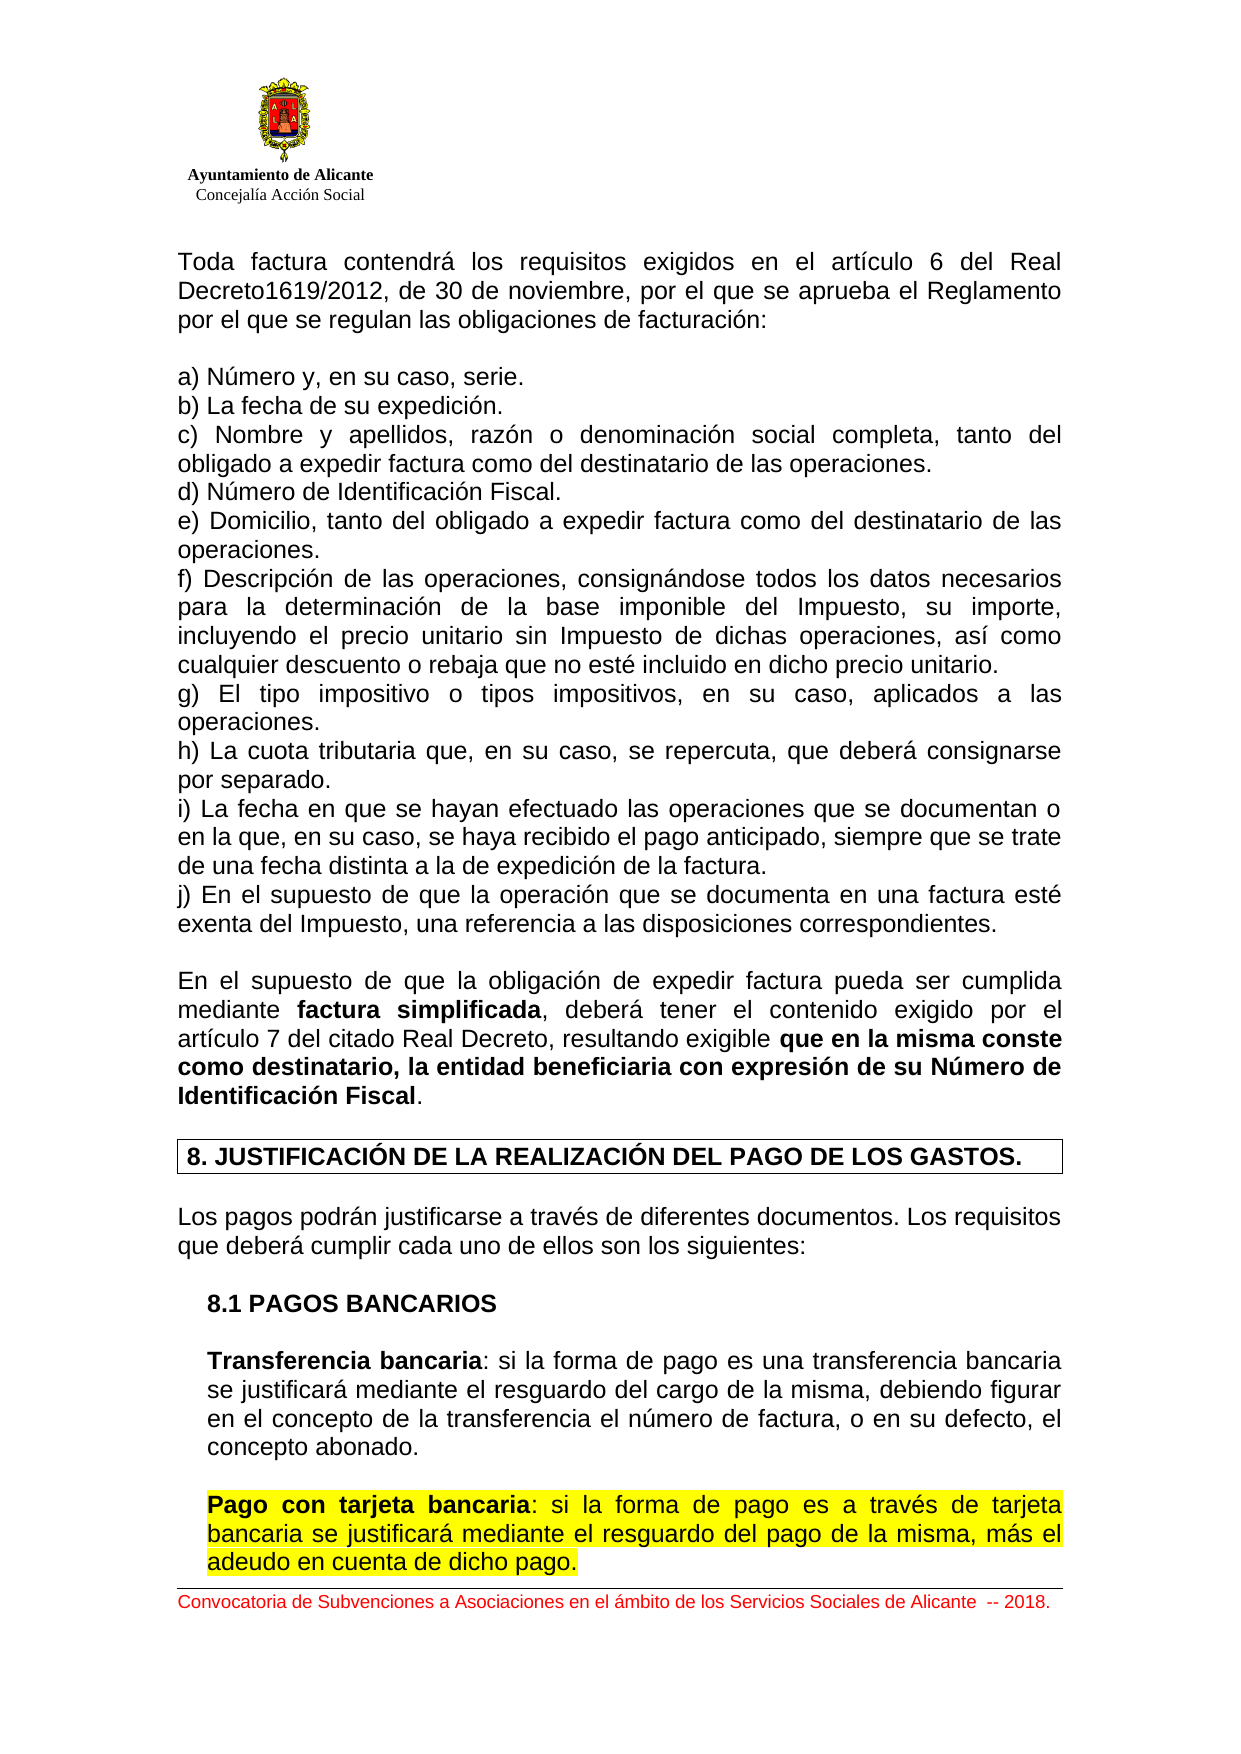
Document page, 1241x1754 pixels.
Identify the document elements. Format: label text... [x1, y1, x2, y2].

text d) Número de Identificación Fiscal. [177, 477, 1063, 506]
text f) Descripción de las operaciones, consignándose todos los datos necesarios para la determinación de la base imponible del Impuesto, su importe, incluyendo el precio unitario sin Impuesto de dichas operaciones, así como cualquier descuento o rebaja que no esté incluido en dicho precio unitario. [177, 564, 1063, 679]
text Toda factura contendrá los requisitos exigidos en el artículo 6 del Real Decreto1619/2012, de 30 de noviembre, por el que se aprueba el Reglamento por el que se regulan las obligaciones de facturación: [177, 247, 1063, 334]
text a) Número y, en su caso, serie. [177, 362, 1063, 391]
text Los pagos podrán justificarse a través de diferentes documentos. Los requisitos que deberá cumplir cada uno de ellos son los siguientes: [177, 1202, 1063, 1260]
text Transferencia bancaria: si la forma de pago es una transferencia bancaria se justificará mediante el resguardo del cargo de la misma, debiendo figurar en el concepto de la transferencia el número de factura, o en su defecto, el concepto abonado. [207, 1346, 1063, 1461]
text 8. JUSTIFICACIÓN DE LA REALIZACIÓN DEL PAGO DE LOS GASTOS. [178, 1140, 1062, 1173]
text i) La fecha en que se hayan efectuado las operaciones que se documentan o en la que, en su caso, se haya recibido el pago anticipado, siempre que se trate de una fecha distinta a la de expedición de la factura. [177, 794, 1063, 880]
text g) El tipo impositivo o tipos impositivos, en su caso, aplicados a las operaciones. [177, 679, 1063, 736]
text Pago con tarjeta bancaria: si la forma de pago es a través de tarjeta bancaria se justificará mediante el resguardo del pago de la misma, más el adeudo en cuenta de dicho pago. [207, 1490, 1063, 1576]
text j) En el supuesto de que la operación que se documenta en una factura esté exenta del Impuesto, una referencia a las disposiciones correspondientes. [177, 880, 1063, 937]
text b) La fecha de su expedición. [177, 391, 1063, 420]
text h) La cuota tributaria que, en su caso, se repercuta, que deberá consignarse por separado. [177, 736, 1063, 794]
text c) Nombre y apellidos, razón o denominación social completa, tanto del obligado a expedir factura como del destinatario de las operaciones. [177, 420, 1063, 477]
text 8.1 PAGOS BANCARIOS [207, 1289, 1063, 1317]
text En el supuesto de que la obligación de expedir factura pueda ser cumplida mediante factura simplificada, deberá tener el contenido exigido por el artículo 7 del citado Real Decreto, resultando exigible que en la misma conste como destinatario, la entidad beneficiaria con expresión de su Número de Identificación Fiscal. [177, 966, 1063, 1110]
text e) Domicilio, tanto del obligado a expedir factura como del destinatario de las operaciones. [177, 506, 1063, 564]
